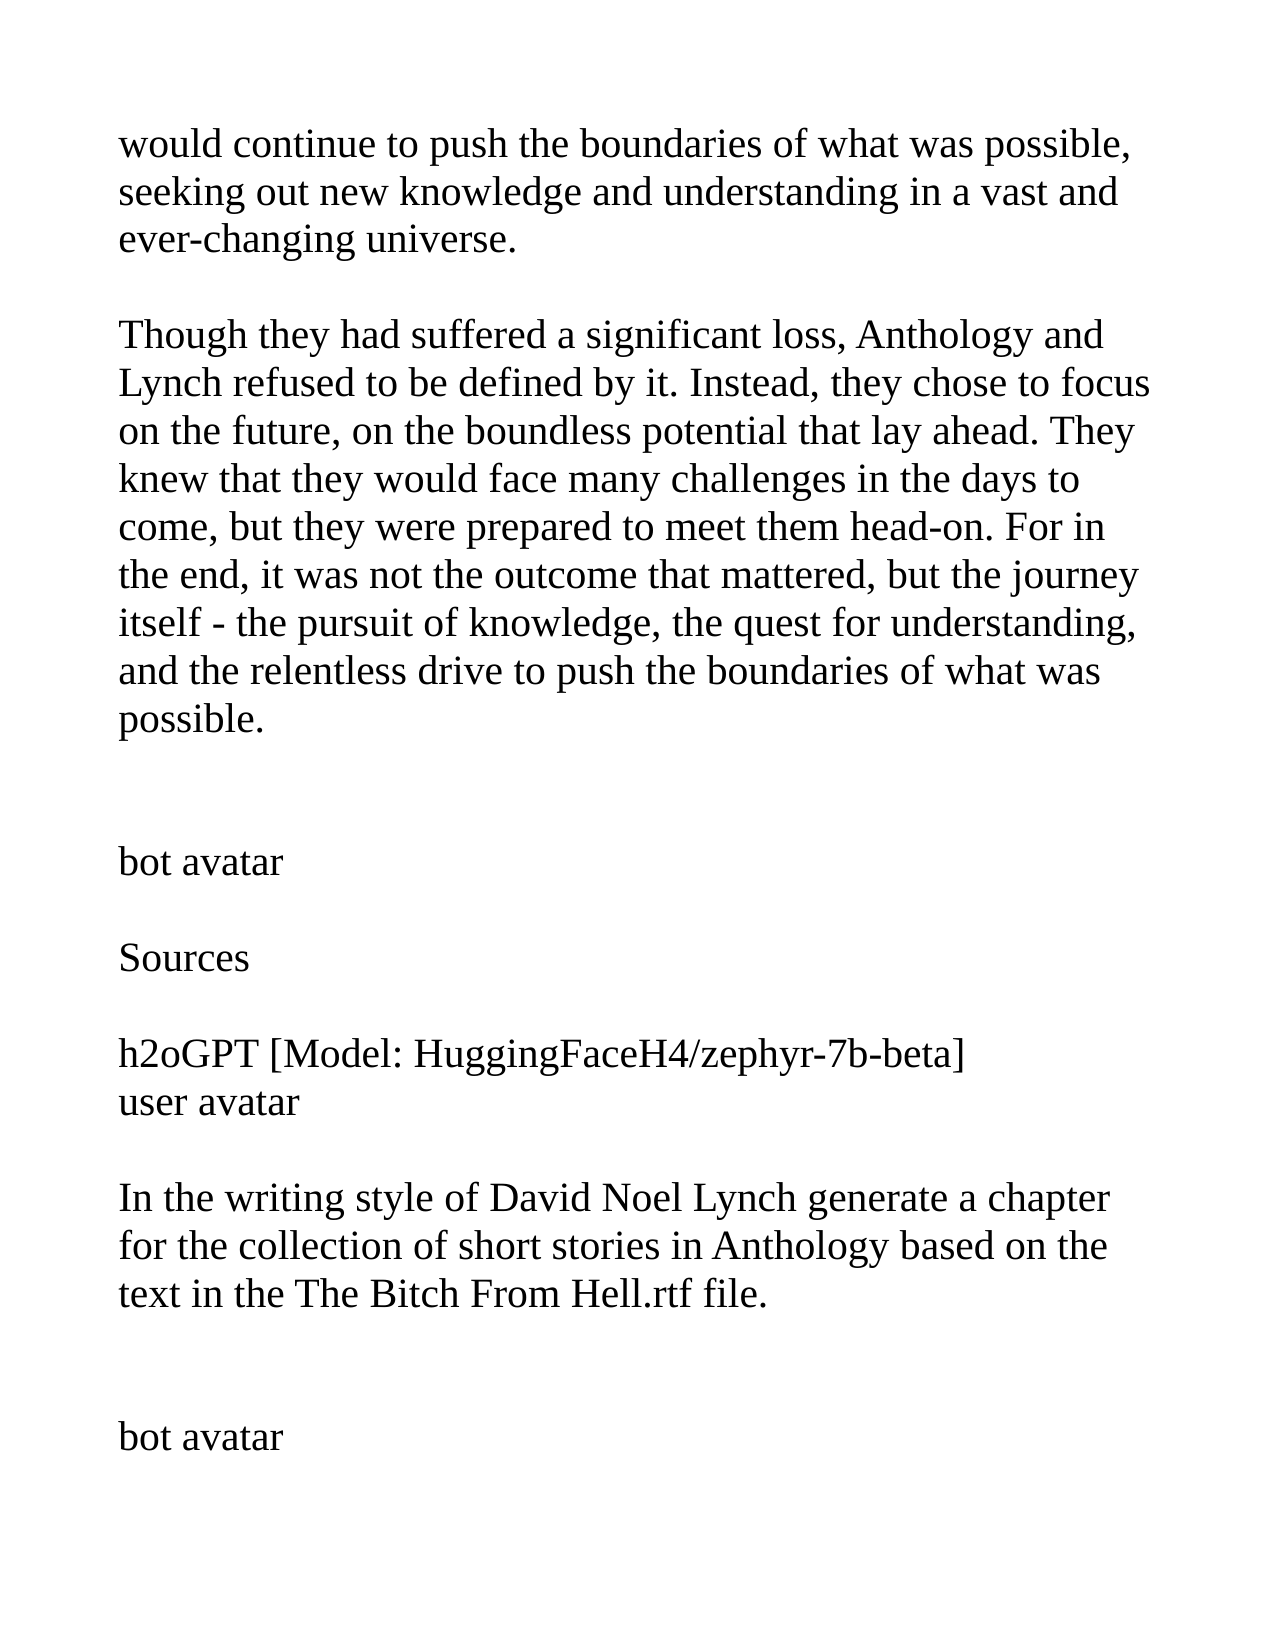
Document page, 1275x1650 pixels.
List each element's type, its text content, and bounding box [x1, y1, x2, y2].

text would continue to push the boundaries of what was possible, seeking out new knowledge and understanding in a vast and ever-changing universe. [118, 118, 1157, 262]
text h2oGPT [Model: HuggingFaceH4/zephyr-7b-beta] [118, 1028, 1157, 1076]
text In the writing style of David Noel Lynch generate a chapter for the collection of short stories in Anthology based on the text in the The Bitch From Hell.rtf file. [118, 1172, 1157, 1316]
text bot avatar [118, 1412, 1157, 1460]
text Sources [118, 933, 1157, 981]
text Though they had suffered a significant loss, Anthology and Lynch refused to be defined by it. Instead, they chose to focus on the future, on the boundless potential that lay ahead. They knew that they would face many challenges in the days to come, but they were prepared to meet them head-on. For in the end, it was not the outcome that mattered, but the journey itself - the pursuit of knowledge, the quest for understanding, and the relentless drive to push the boundaries of what was possible. [118, 310, 1157, 741]
text bot avatar [118, 837, 1157, 885]
text user avatar [118, 1076, 1157, 1124]
